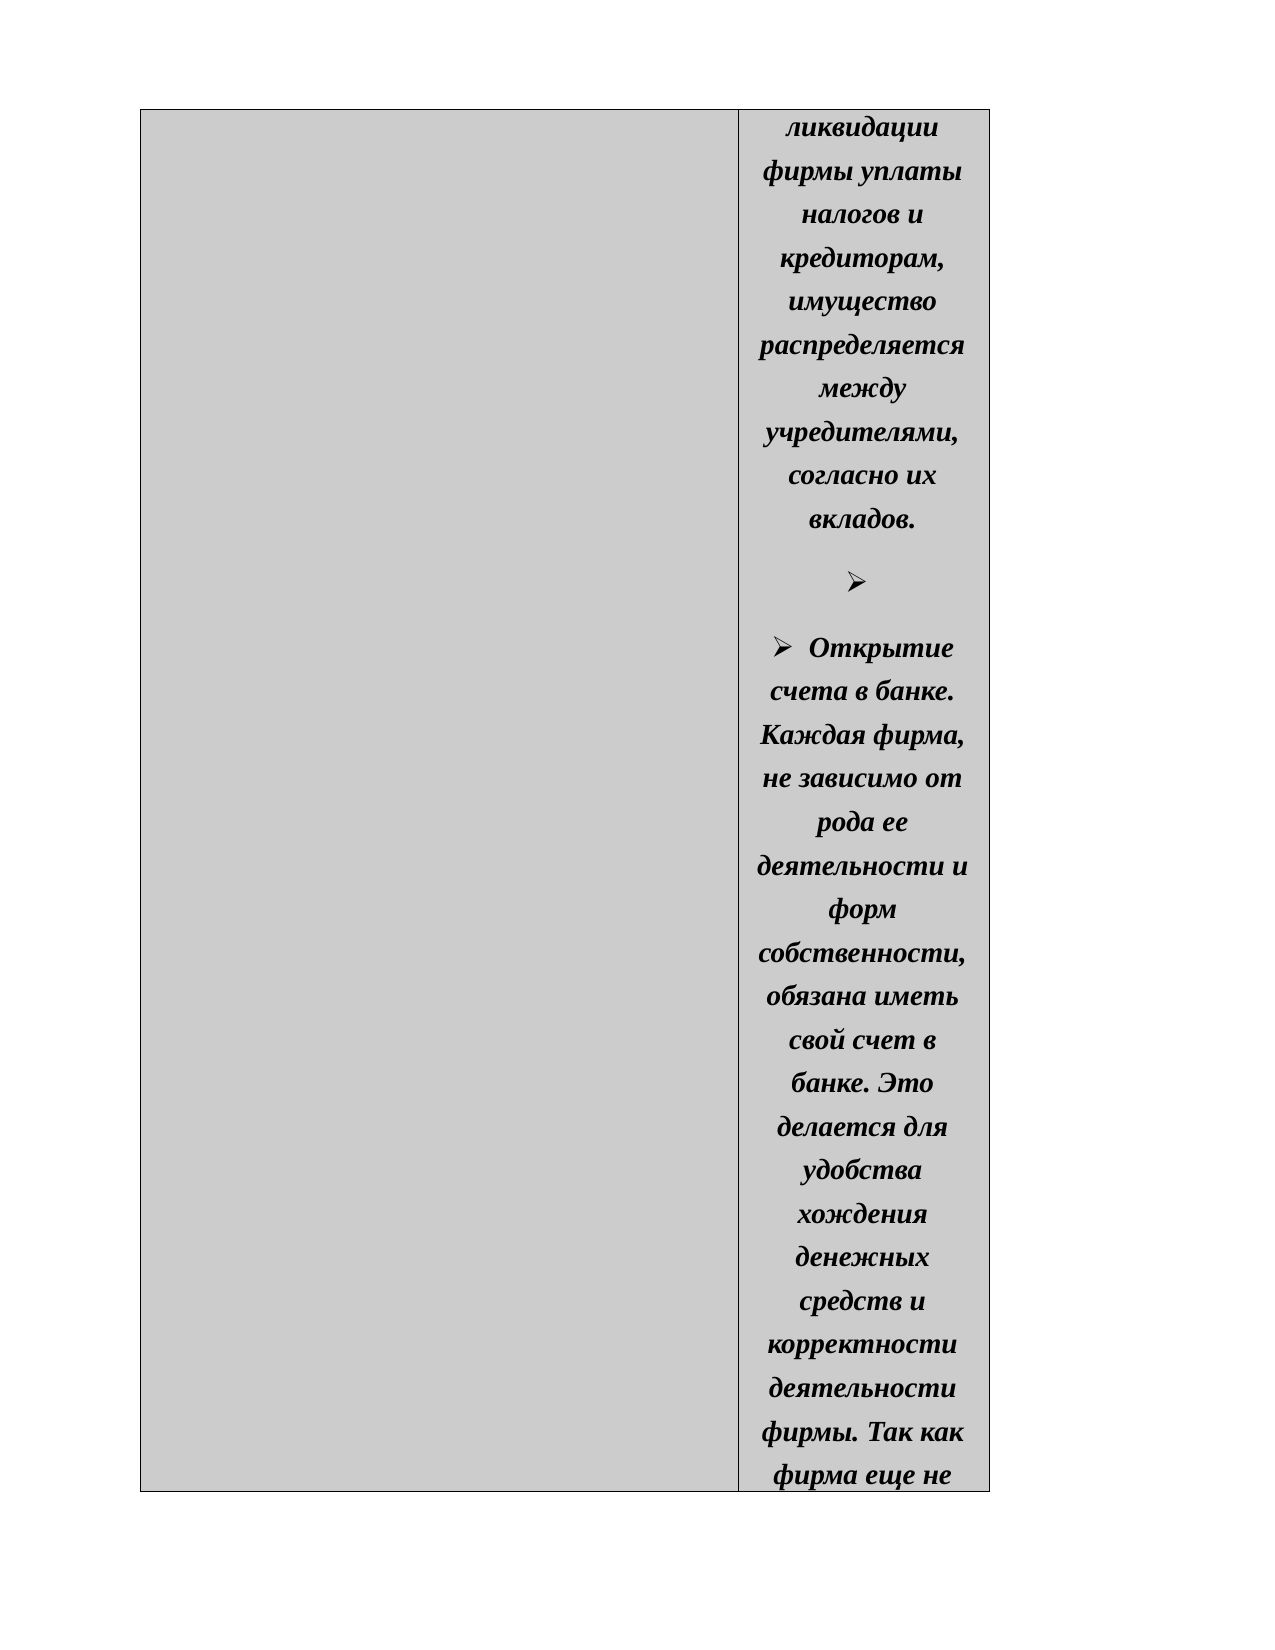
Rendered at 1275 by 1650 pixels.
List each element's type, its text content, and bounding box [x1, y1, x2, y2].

table_header Среднее число покупателей во всех магазинах ( за 1998 год ) Средние темпы роста числа покупателей за 1998 годОбъем продаж за 1998 год (усреднен по имеющимся магазинам) Средние темпы роста объема продаж за 1998 годХарактеристикиДизайн.Прочность.Аэродинамичность.Износоустойчивость. Нагрузка на подшипник.Отечественные машиныЗарубежные машиныЦена Защищенность от мелких повреждений (царапин)Каналы сбыта Продукции 1)Со складов фирмы 2)Через посредников3)Через магазины6)Заказы по телефонам 4)Заказы по почте5)Продажа в автосервисе6)Индивидуальные заказы дизайна диска7)Заказы дизайна диска фирмами (партиями) Простые рискиУдаленность от транспортаРост цен на комплектующие Несвоевременные поставки комплектующих Несвоевременная подготовка ИТР и рабочих Увеличение конкурентов Недобросовестность Подрядчика Неустойчивость спросаСнижение цен конкурентами Увеличение производства у конкурентов Трудности с набором квалифицированной силыНеплатежеспособность заказчиков и потребителейНепредвиденные затраты в том числе из-за инфляцииРост налоговУгроза забастовкиНедостаточная зарплатаИзношенность оборудованияНестабильность качества сырья и материалов Отсутствие резерва мощности№12Наименование МатериалаСталь (марки 1245-76)Титановый сплав (марки 1873-67)Пластик (марки 1593-33)Итого всех затрат на материалы№ 1234567 8910111213 № 12 №12345№ 123 Показатели1 Предполагаемый объем производства (шт.)2 Предполагаемая доля на рынке (выраженная в %)3 Предполагаемая продажа (по цене 410|450 руб.) Годы1999Итого2000Итого2001 Год200020012002№ 12345 6 789Наименование Объем производства Полная себестоимость за единицу продуктаПрибыль с единицы Объем себестоимости Выручка Прибыль Чистая прибыльРентабельность ПродукцииРентабельность ПродажНорма прибыли Окупаемость проекта.123456781 2 3 4 5 6 7 [141, 110, 738, 1491]
